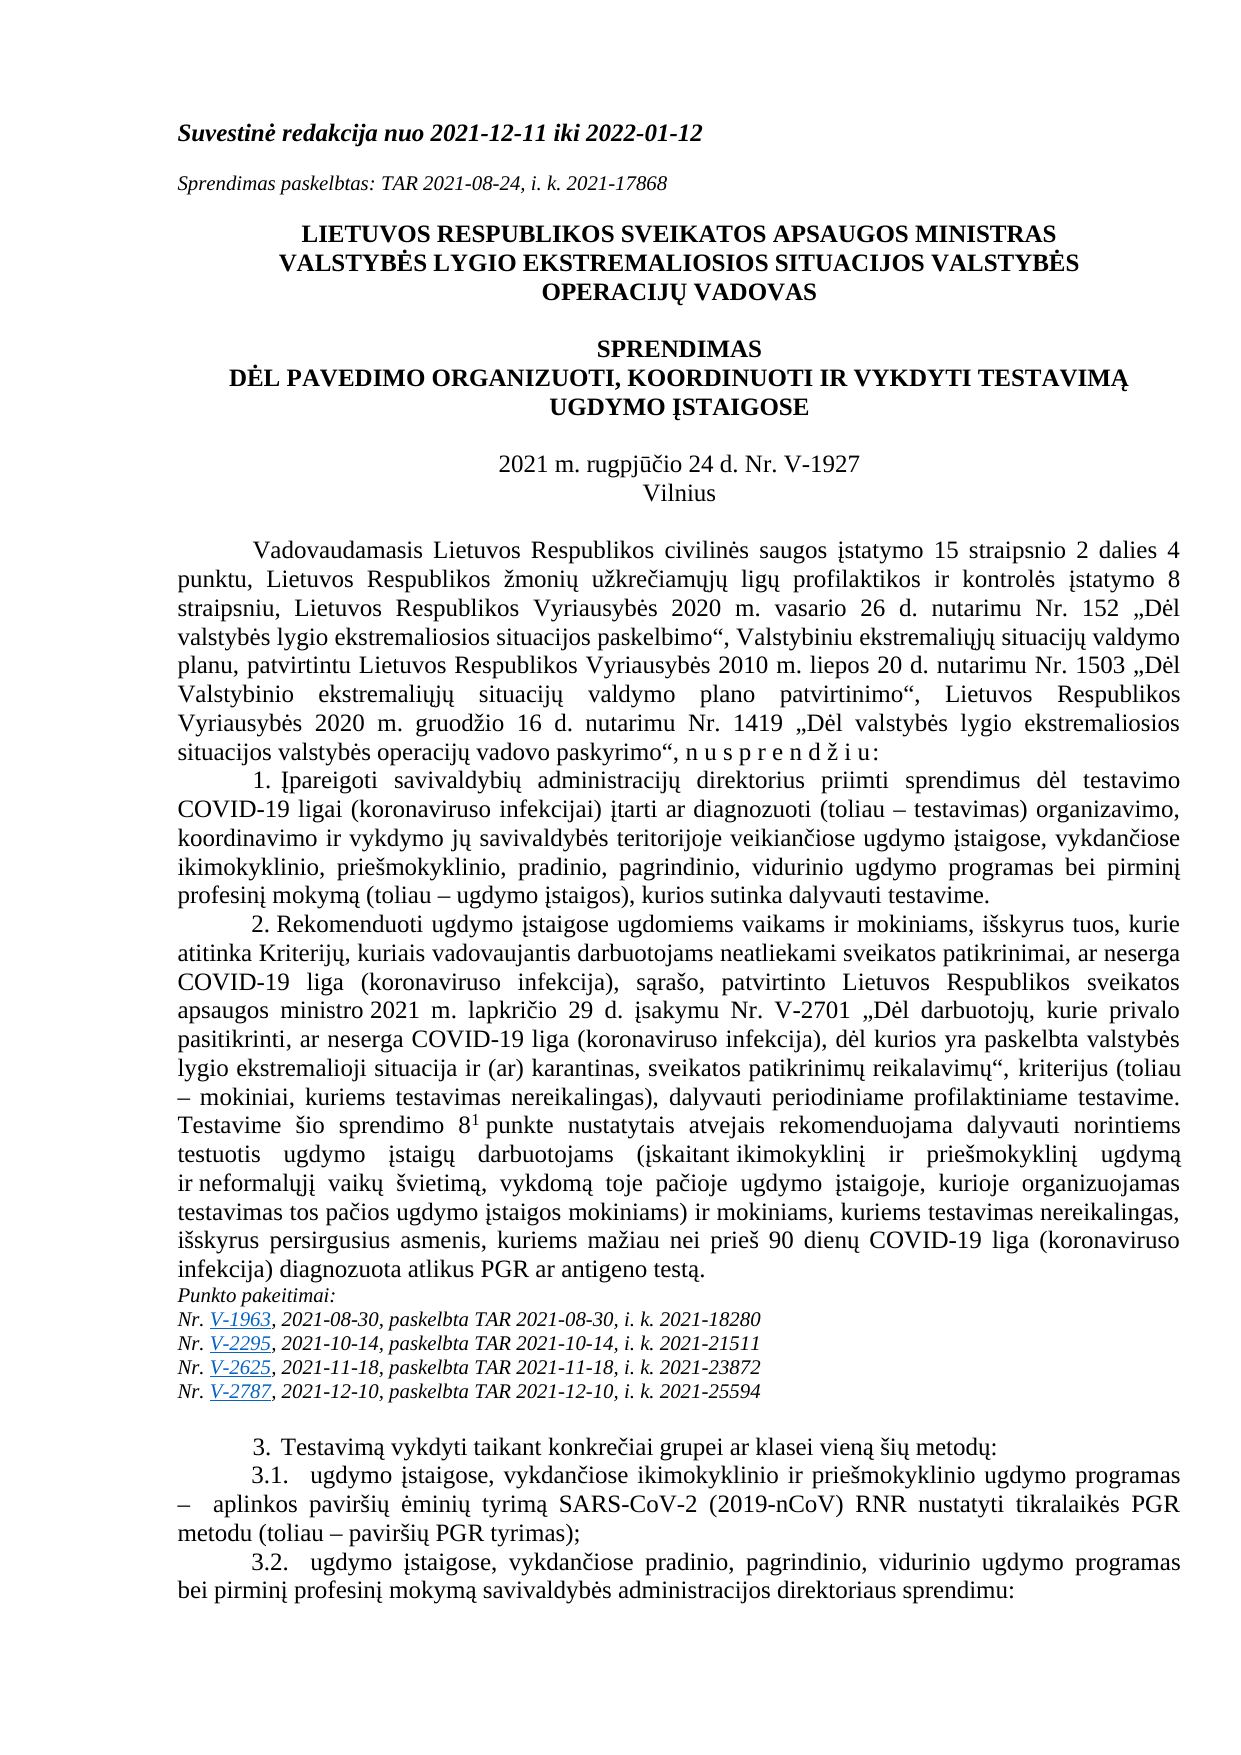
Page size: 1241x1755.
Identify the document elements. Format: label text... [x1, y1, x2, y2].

text VALSTYBĖS LYGIO EKSTREMALIOSIOS SITUACIJOS VALSTYBĖS [177, 248, 1181, 277]
text Nr. V-1963, 2021-08-30, paskelbta TAR 2021-08-30, i. k. 2021-18280 [177, 1307, 1181, 1331]
text Sprendimas paskelbtas: TAR 2021-08-24, i. k. 2021-17868 [177, 171, 1181, 195]
text 1. Įpareigoti savivaldybių administracijų direktorius priimti sprendimus dėl testavimo COVID-19 ligai (koronaviruso infekcijai) įtarti ar diagnozuoti (toliau – testavimas) organizavimo, koordinavimo ir vykdymo jų savivaldybės teritorijoje veikiančiose ugdymo įstaigose, vykdančiose ikimokyklinio, priešmokyklinio, pradinio, pagrindinio, vidurinio ugdymo programas bei pirminį profesinį mokymą (toliau – ugdymo įstaigos), kurios sutinka dalyvauti testavime. [177, 765, 1181, 909]
text Suvestinė redakcija nuo 2021-12-11 iki 2022-01-12 [177, 118, 1181, 147]
text OPERACIJŲ VADOVAS [177, 277, 1181, 305]
text Punkto pakeitimai: [177, 1283, 1181, 1307]
text 2021 m. rugpjūčio 24 d. Nr. V-1927 [177, 449, 1181, 478]
text 2. Rekomenduoti ugdymo įstaigose ugdomiems vaikams ir mokiniams, išskyrus tuos, kurie atitinka Kriterijų, kuriais vadovaujantis darbuotojams neatliekami sveikatos patikrinimai, ar neserga COVID-19 liga (koronaviruso infekcija), sąrašo, patvirtinto Lietuvos Respublikos sveikatos apsaugos ministro 2021 m. lapkričio 29 d. įsakymu Nr. V-2701 „Dėl darbuotojų, kurie privalo pasitikrinti, ar neserga COVID-19 liga (koronaviruso infekcija), dėl kurios yra paskelbta valstybės lygio ekstremalioji situacija ir (ar) karantinas, sveikatos patikrinimų reikalavimų“, kriterijus (toliau – mokiniai, kuriems testavimas nereikalingas), dalyvauti periodiniame profilaktiniame testavime. Testavime šio sprendimo 81 punkte nustatytais atvejais rekomenduojama dalyvauti norintiems testuotis ugdymo įstaigų darbuotojams (įskaitant ikimokyklinį ir priešmokyklinį ugdymą ir neformalųjį vaikų švietimą, vykdomą toje pačioje ugdymo įstaigoje, kurioje organizuojamas testavimas tos pačios ugdymo įstaigos mokiniams) ir mokiniams, kuriems testavimas nereikalingas, išskyrus persirgusius asmenis, kuriems mažiau nei prieš 90 dienų COVID-19 liga (koronaviruso infekcija) diagnozuota atlikus PGR ar antigeno testą. [177, 909, 1181, 1283]
text DĖL PAVEDIMO ORGANIZUOTI, KOORDINUOTI IR VYKDYTI TESTAVIMĄ UGDYMO ĮSTAIGOSE [177, 363, 1181, 420]
text SPRENDIMAS [177, 334, 1181, 363]
text 3.1. ugdymo įstaigose, vykdančiose ikimokyklinio ir priešmokyklinio ugdymo programas – aplinkos paviršių ėminių tyrimą SARS-CoV-2 (2019-nCoV) RNR nustatyti tikralaikės PGR metodu (toliau – paviršių PGR tyrimas); [177, 1461, 1181, 1547]
text Nr. V-2295, 2021-10-14, paskelbta TAR 2021-10-14, i. k. 2021-21511 [177, 1331, 1181, 1355]
text Nr. V-2625, 2021-11-18, paskelbta TAR 2021-11-18, i. k. 2021-23872 [177, 1355, 1181, 1379]
text 3.2. ugdymo įstaigose, vykdančiose pradinio, pagrindinio, vidurinio ugdymo programas bei pirminį profesinį mokymą savivaldybės administracijos direktoriaus sprendimu: [177, 1547, 1181, 1604]
text Vadovaudamasis Lietuvos Respublikos civilinės saugos įstatymo 15 straipsnio 2 dalies 4 punktu, Lietuvos Respublikos žmonių užkrečiamųjų ligų profilaktikos ir kontrolės įstatymo 8 straipsniu, Lietuvos Respublikos Vyriausybės 2020 m. vasario 26 d. nutarimu Nr. 152 „Dėl valstybės lygio ekstremaliosios situacijos paskelbimo“, Valstybiniu ekstremaliųjų situacijų valdymo planu, patvirtintu Lietuvos Respublikos Vyriausybės 2010 m. liepos 20 d. nutarimu Nr. 1503 „Dėl Valstybinio ekstremaliųjų situacijų valdymo plano patvirtinimo“, Lietuvos Respublikos Vyriausybės 2020 m. gruodžio 16 d. nutarimu Nr. 1419 „Dėl valstybės lygio ekstremaliosios situacijos valstybės operacijų vadovo paskyrimo“, nusprendžiu: [177, 535, 1181, 765]
text 3. Testavimą vykdyti taikant konkrečiai grupei ar klasei vieną šių metodų: [177, 1432, 1181, 1461]
text LIETUVOS RESPUBLIKOS SVEIKATOS APSAUGOS MINISTRAS [177, 219, 1181, 248]
text Nr. V-2787, 2021-12-10, paskelbta TAR 2021-12-10, i. k. 2021-25594 [177, 1379, 1181, 1403]
text Vilnius [177, 478, 1181, 507]
